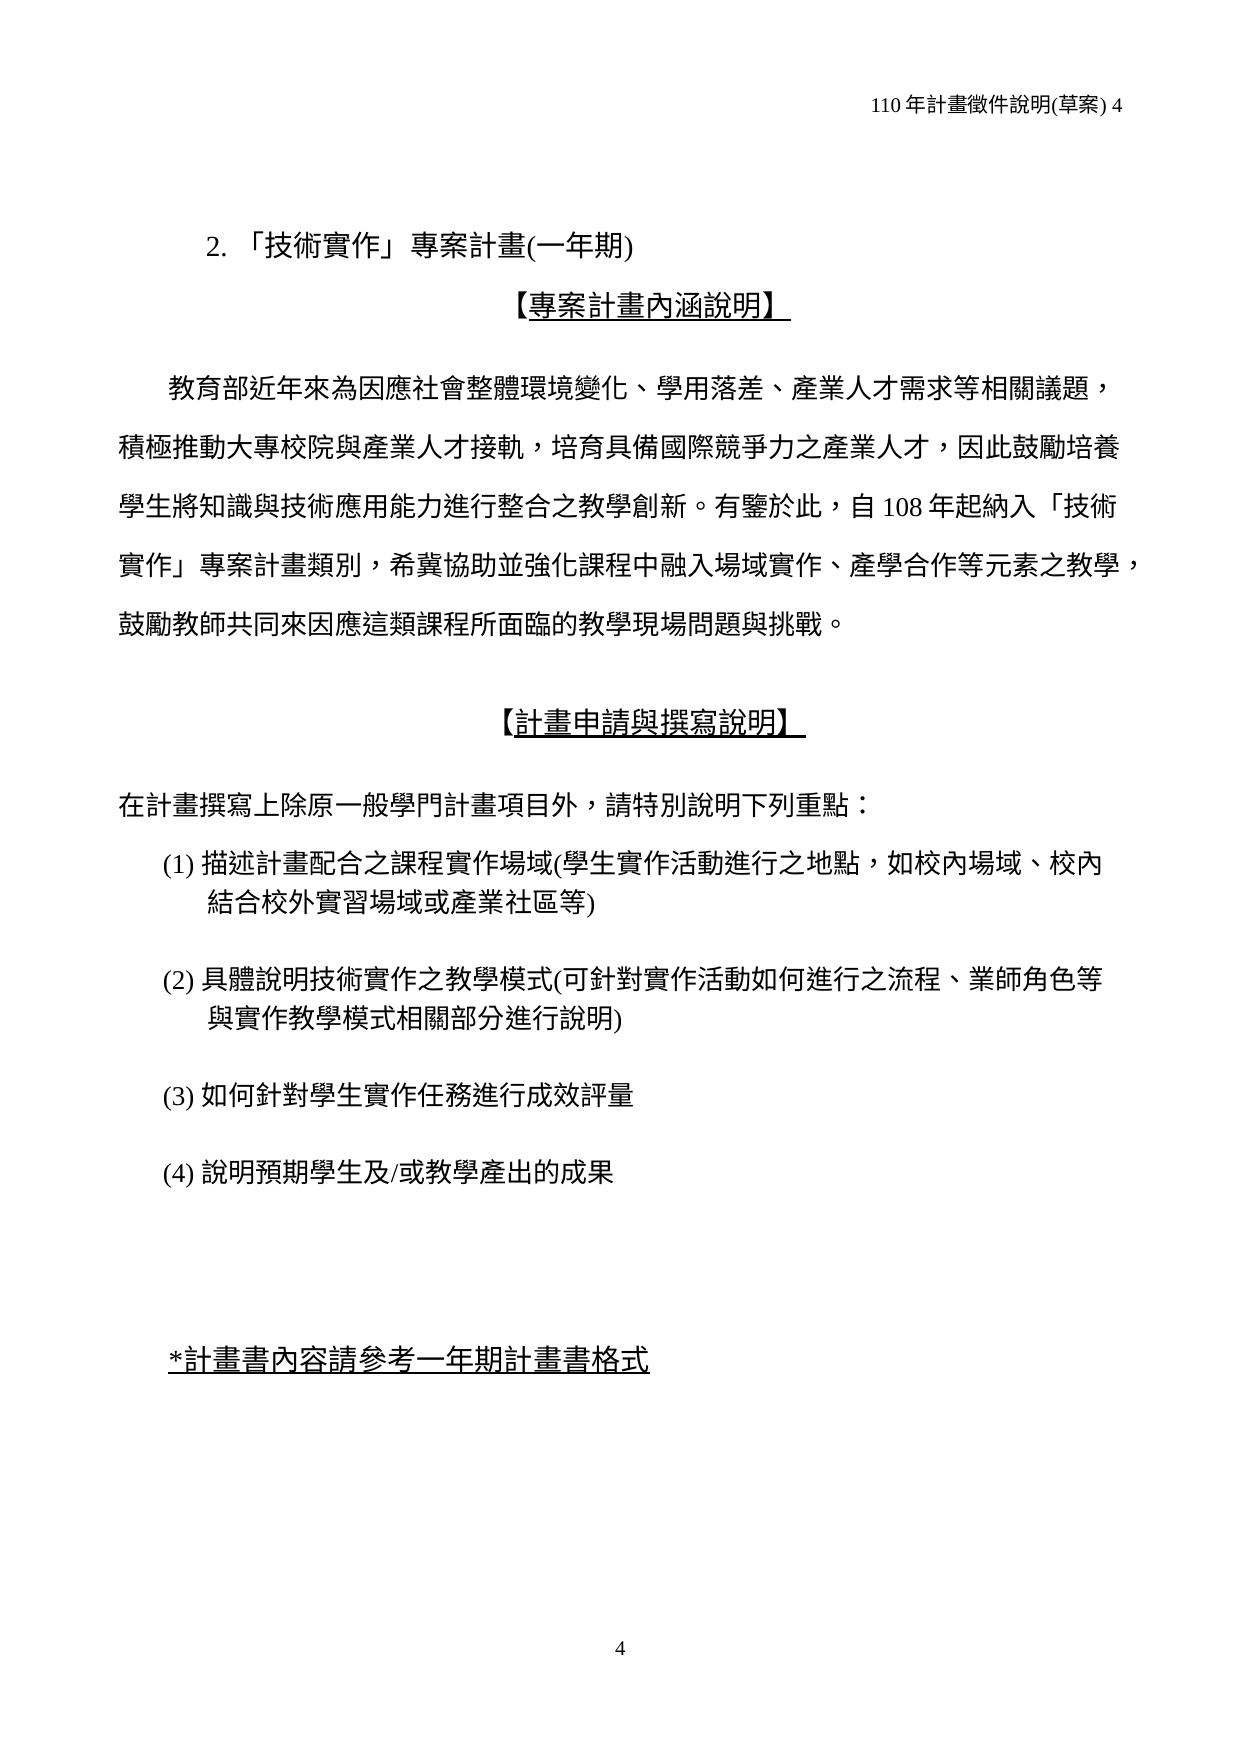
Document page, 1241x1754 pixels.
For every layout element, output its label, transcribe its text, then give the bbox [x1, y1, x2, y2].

list 如何針對學生實作任務進行成效評量 [163, 1074, 1122, 1113]
list 「技術實作」專案計畫(一年期) [206, 202, 1122, 264]
list 描述計畫配合之課程實作場域(學生實作活動進行之地點，如校內場域、校內結合校外實習場域或產業社區等) [163, 842, 1122, 920]
text 【計畫申請與撰寫說明】 [168, 699, 1122, 741]
text 教育部近年來為因應社會整體環境變化、學用落差、產業人才需求等相關議題，積極推動大專校院與產業人才接軌，培育具備國際競爭力之產業人才，因此鼓勵培養學生將知識與技術應用能力進行整合之教學創新。有鑒於此，自108年起納入「技術實作」專案計畫類別，希冀協助並強化課程中融入場域實作、產學合作等元素之教學，鼓勵教師共同來因應這類課程所面臨的教學現場問題與挑戰。 [118, 367, 1122, 642]
list 說明預期學生及/或教學產出的成果 [163, 1151, 1122, 1190]
text 在計畫撰寫上除原一般學門計畫項目外，請特別說明下列重點： [118, 784, 1122, 823]
list 具體說明技術實作之教學模式(可針對實作活動如何進行之流程、業師角色等與實作教學模式相關部分進行說明) [163, 958, 1122, 1036]
text 【專案計畫內涵說明】 [168, 283, 1122, 325]
text *計畫書內容請參考一年期計畫書格式 [168, 1316, 1122, 1379]
